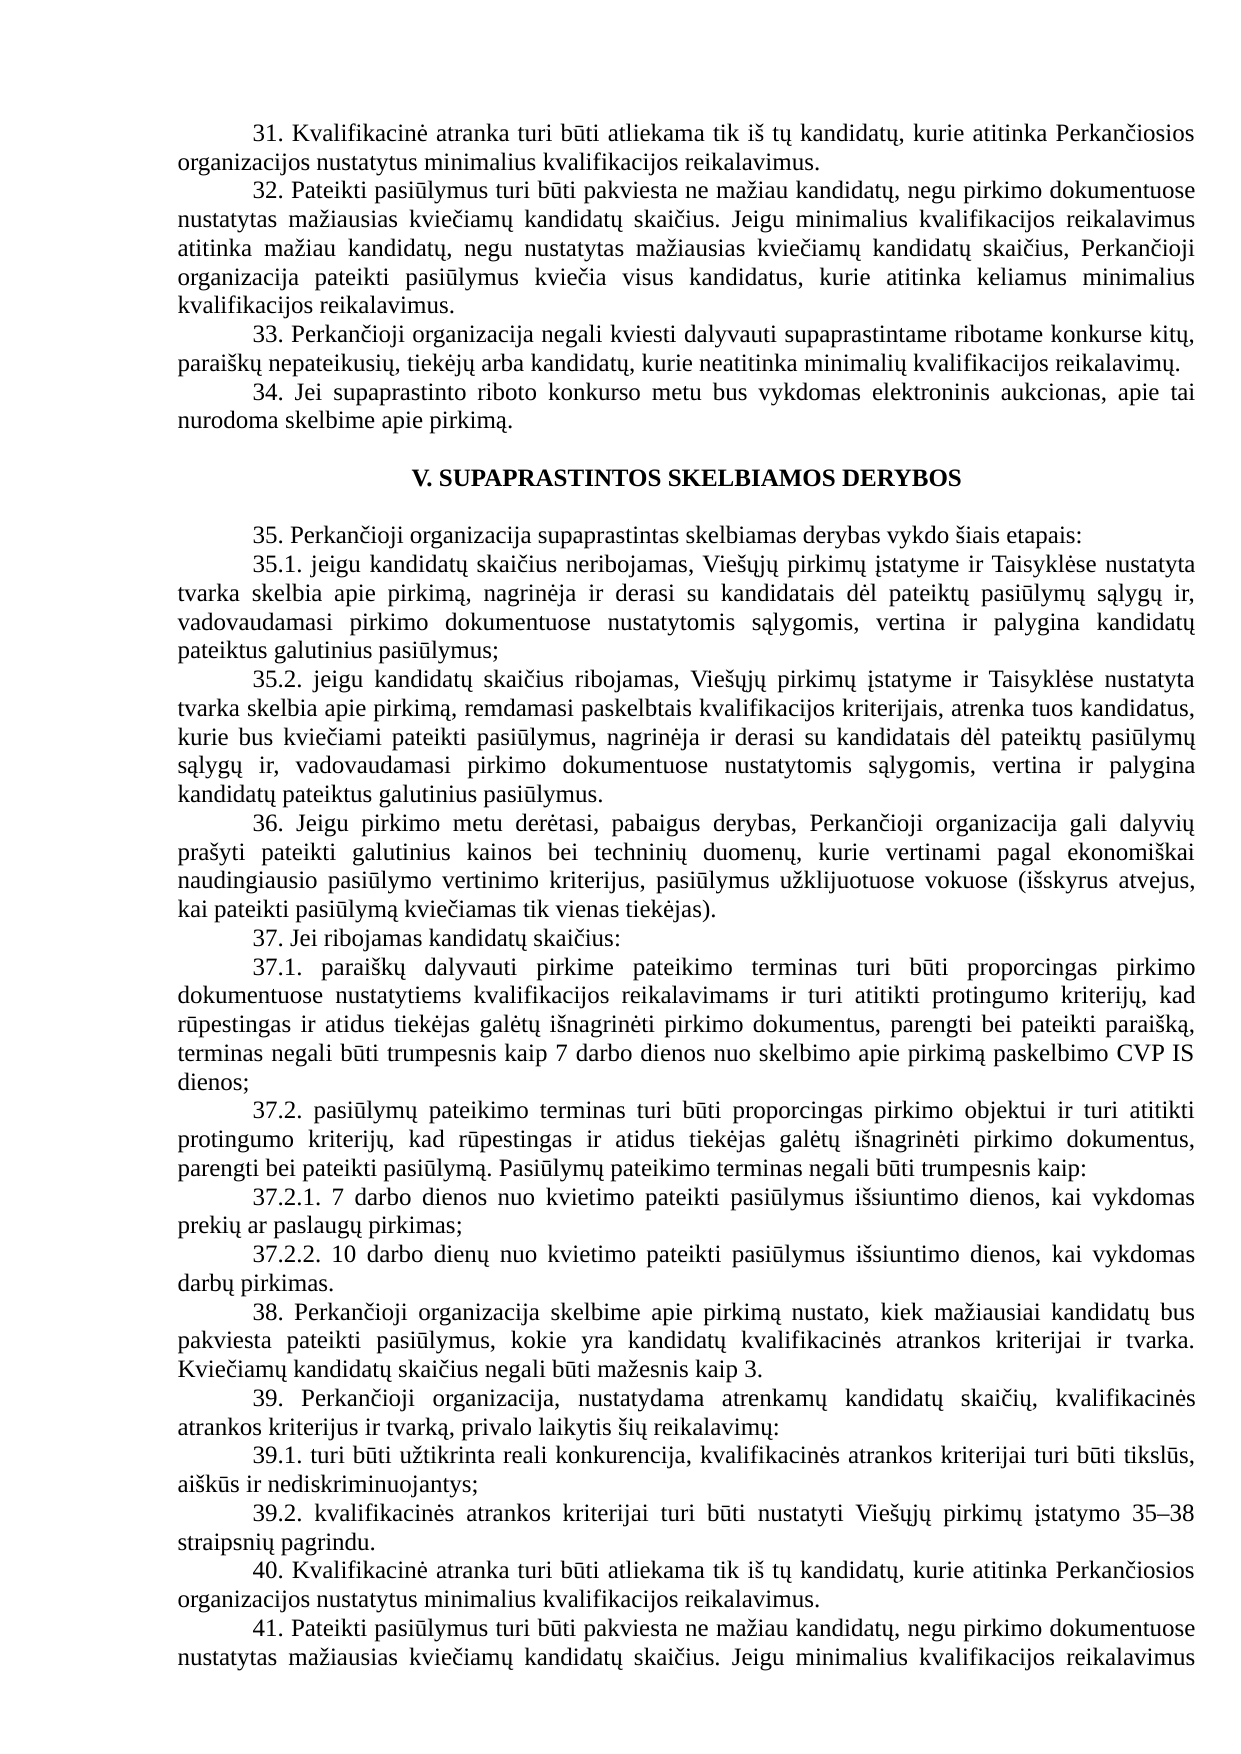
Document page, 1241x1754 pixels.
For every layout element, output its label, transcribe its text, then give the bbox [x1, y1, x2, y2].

text 39.2. kvalifikacinės atrankos kriterijai turi būti nustatyti Viešųjų pirkimų įstatymo 35–38 straipsnių pagrindu. [177, 1498, 1196, 1556]
text 39. Perkančioji organizacija, nustatydama atrenkamų kandidatų skaičių, kvalifikacinės atrankos kriterijus ir tvarką, privalo laikytis šių reikalavimų: [177, 1383, 1196, 1441]
text 38. Perkančioji organizacija skelbime apie pirkimą nustato, kiek mažiausiai kandidatų bus pakviesta pateikti pasiūlymus, kokie yra kandidatų kvalifikacinės atrankos kriterijai ir tvarka. Kviečiamų kandidatų skaičius negali būti mažesnis kaip 3. [177, 1297, 1196, 1383]
text 31. Kvalifikacinė atranka turi būti atliekama tik iš tų kandidatų, kurie atitinka Perkančiosios organizacijos nustatytus minimalius kvalifikacijos reikalavimus. [177, 118, 1196, 176]
text 37.2.2. 10 darbo dienų nuo kvietimo pateikti pasiūlymus išsiuntimo dienos, kai vykdomas darbų pirkimas. [177, 1239, 1196, 1297]
text 35.1. jeigu kandidatų skaičius neribojamas, Viešųjų pirkimų įstatyme ir Taisyklėse nustatyta tvarka skelbia apie pirkimą, nagrinėja ir derasi su kandidatais dėl pateiktų pasiūlymų sąlygų ir, vadovaudamasi pirkimo dokumentuose nustatytomis sąlygomis, vertina ir palygina kandidatų pateiktus galutinius pasiūlymus; [177, 549, 1196, 664]
text 35. Perkančioji organizacija supaprastintas skelbiamas derybas vykdo šiais etapais: [177, 521, 1196, 549]
text 33. Perkančioji organizacija negali kviesti dalyvauti supaprastintame ribotame konkurse kitų, paraiškų nepateikusių, tiekėjų arba kandidatų, kurie neatitinka minimalių kvalifikacijos reikalavimų. [177, 319, 1196, 377]
text 37.2.1. 7 darbo dienos nuo kvietimo pateikti pasiūlymus išsiuntimo dienos, kai vykdomas prekių ar paslaugų pirkimas; [177, 1182, 1196, 1239]
text 37. Jei ribojamas kandidatų skaičius: [177, 923, 1196, 952]
text 41. Pateikti pasiūlymus turi būti pakviesta ne mažiau kandidatų, negu pirkimo dokumentuose nustatytas mažiausias kviečiamų kandidatų skaičius. Jeigu minimalius kvalifikacijos reikalavimus [177, 1613, 1196, 1671]
text 37.1. paraiškų dalyvauti pirkime pateikimo terminas turi būti proporcingas pirkimo dokumentuose nustatytiems kvalifikacijos reikalavimams ir turi atitikti protingumo kriterijų, kad rūpestingas ir atidus tiekėjas galėtų išnagrinėti pirkimo dokumentus, parengti bei pateikti paraišką, terminas negali būti trumpesnis kaip 7 darbo dienos nuo skelbimo apie pirkimą paskelbimo CVP IS dienos; [177, 952, 1196, 1096]
text 32. Pateikti pasiūlymus turi būti pakviesta ne mažiau kandidatų, negu pirkimo dokumentuose nustatytas mažiausias kviečiamų kandidatų skaičius. Jeigu minimalius kvalifikacijos reikalavimus atitinka mažiau kandidatų, negu nustatytas mažiausias kviečiamų kandidatų skaičius, Perkančioji organizacija pateikti pasiūlymus kviečia visus kandidatus, kurie atitinka keliamus minimalius kvalifikacijos reikalavimus. [177, 176, 1196, 319]
text V. SUPAPRASTINTOS SKELBIAMOS DERYBOS [177, 463, 1196, 492]
text 36. Jeigu pirkimo metu derėtasi, pabaigus derybas, Perkančioji organizacija gali dalyvių prašyti pateikti galutinius kainos bei techninių duomenų, kurie vertinami pagal ekonomiškai naudingiausio pasiūlymo vertinimo kriterijus, pasiūlymus užklijuotuose vokuose (išskyrus atvejus, kai pateikti pasiūlymą kviečiamas tik vienas tiekėjas). [177, 808, 1196, 923]
text 34. Jei supaprastinto riboto konkurso metu bus vykdomas elektroninis aukcionas, apie tai nurodoma skelbime apie pirkimą. [177, 377, 1196, 434]
text 40. Kvalifikacinė atranka turi būti atliekama tik iš tų kandidatų, kurie atitinka Perkančiosios organizacijos nustatytus minimalius kvalifikacijos reikalavimus. [177, 1556, 1196, 1613]
text 37.2. pasiūlymų pateikimo terminas turi būti proporcingas pirkimo objektui ir turi atitikti protingumo kriterijų, kad rūpestingas ir atidus tiekėjas galėtų išnagrinėti pirkimo dokumentus, parengti bei pateikti pasiūlymą. Pasiūlymų pateikimo terminas negali būti trumpesnis kaip: [177, 1096, 1196, 1182]
text 39.1. turi būti užtikrinta reali konkurencija, kvalifikacinės atrankos kriterijai turi būti tikslūs, aiškūs ir nediskriminuojantys; [177, 1441, 1196, 1498]
text 35.2. jeigu kandidatų skaičius ribojamas, Viešųjų pirkimų įstatyme ir Taisyklėse nustatyta tvarka skelbia apie pirkimą, remdamasi paskelbtais kvalifikacijos kriterijais, atrenka tuos kandidatus, kurie bus kviečiami pateikti pasiūlymus, nagrinėja ir derasi su kandidatais dėl pateiktų pasiūlymų sąlygų ir, vadovaudamasi pirkimo dokumentuose nustatytomis sąlygomis, vertina ir palygina kandidatų pateiktus galutinius pasiūlymus. [177, 664, 1196, 808]
